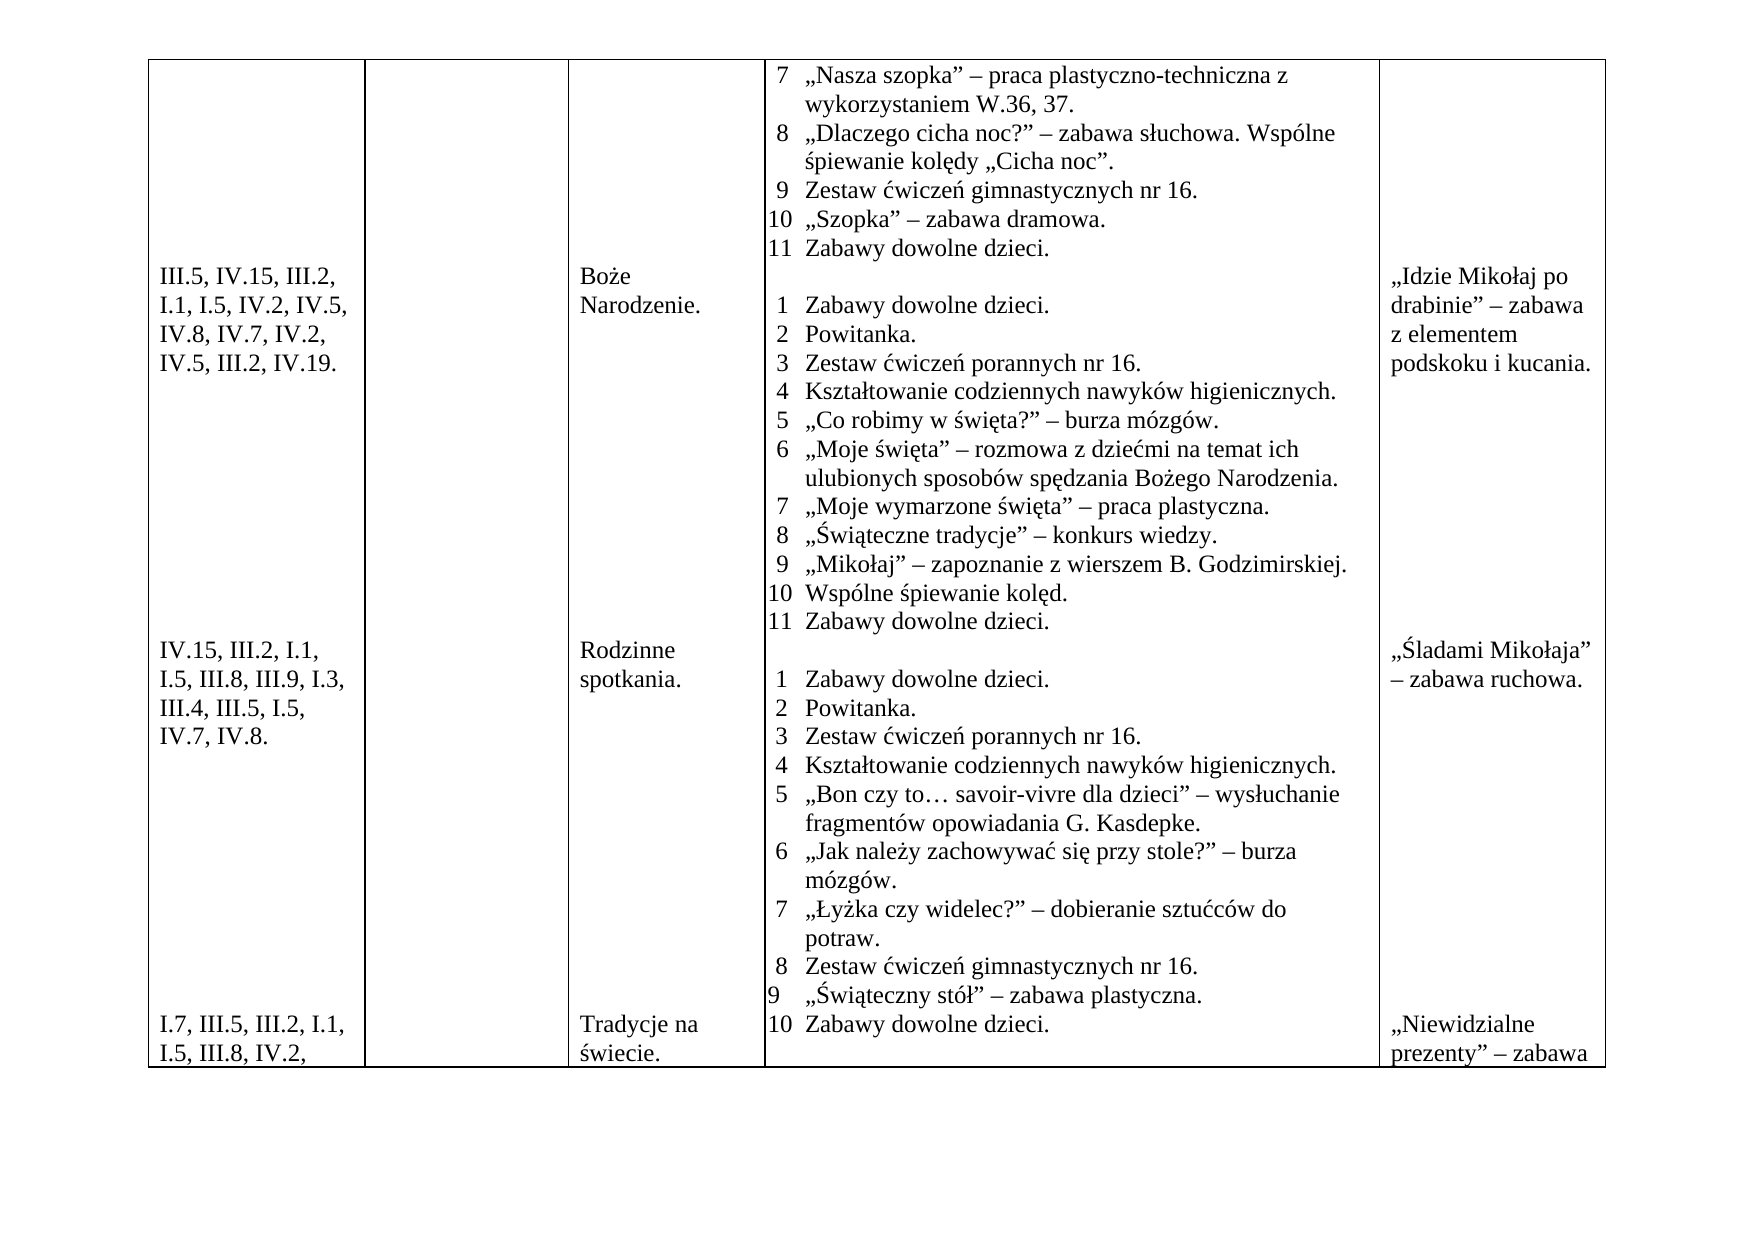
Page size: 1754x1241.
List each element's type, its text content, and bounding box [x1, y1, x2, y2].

table_cell Boże Narodzenie. Rodzinne spotkania. Tradycje na świecie. [569, 60, 764, 1066]
table_cell Zabawy dowolne dzieci. Powitanka. Zestaw ćwiczeń porannych nr 16. Kształtowanie codziennych nawyków higienicznych. „Święta na dwóch kontynentach” – rozmowa na temat rozłąki podczas świąt na podstawia opowiadania. „Co to za tradycja?” – zabawa dydaktyczna, rozwiązywanie zagadek dotyczących tradycji bożonarodzeniowych. „Quiz” – zabawa dydaktyczna, odróżnianie potraw wigilijnych od nie wigilijnych. Wspólne śpiewanie kolęd. Zabawy dowolne dzieci. Zabawy dowolne dzieci. Powitanka. Zestaw ćwiczeń porannych nr 16. Kształtowanie codziennych nawyków higienicznych. „Do szopy, hej pasterze” – wysłuchanie kolędy. Rozmowa o jej treści. Wspólne śpiewanie. „Szopka” – oglądanie zdjęć szopek bożonarodzeniowych. „Nasza szopka” – praca plastyczno-techniczna z wykorzystaniem W.36, 37. „Dlaczego cicha noc?” – zabawa słuchowa. Wspólne śpiewanie kolędy „Cicha noc”. Zestaw ćwiczeń gimnastycznych nr 16. „Szopka” – zabawa dramowa. Zabawy dowolne dzieci. Zabawy dowolne dzieci. Powitanka. Zestaw ćwiczeń porannych nr 16. Kształtowanie codziennych nawyków higienicznych. „Co robimy w święta?” – burza mózgów. „Moje święta” – rozmowa z dziećmi na temat ich ulubionych sposobów spędzania Bożego Narodzenia. „Moje wymarzone święta” – praca plastyczna. „Świąteczne tradycje” – konkurs wiedzy. „Mikołaj” – zapoznanie z wierszem B. Godzimirskiej. Wspólne śpiewanie kolęd. Zabawy dowolne dzieci. Zabawy dowolne dzieci. Powitanka. Zestaw ćwiczeń porannych nr 16. Kształtowanie codziennych nawyków higienicznych. „Bon czy to… savoir-vivre dla dzieci” – wysłuchanie fragmentów opowiadania G. Kasdepke. „Jak należy zachowywać się przy stole?” – burza mózgów. „Łyżka czy widelec?” – dobieranie sztućców do potraw. Zestaw ćwiczeń gimnastycznych nr 16. „Świąteczny stół” – zabawa plastyczna. Zabawy dowolne dzieci. Zabawy dowolne dzieci. Powitanka. Zestaw ćwiczeń porannych nr 16. Kształtowanie codziennych nawyków higienicznych. „Boże Narodzenie na świecie” – rozmowa. „Świąteczny quiz” – podsumowanie wiadomości na temat Bożego Narodzenia. „Jingle bells” – kolędy – zabawy muzyczne. [766, 60, 1379, 1066]
table_cell [366, 60, 568, 1066]
table_cell III.5, IV.15, III.2, I.1, I.5, IV.2, IV.5, IV.8, IV.7, IV.2, IV.5, III.2, IV.19. IV.15, III.2, I.1, I.5, III.8, III.9, I.3, III.4, III.5, I.5, IV.7, IV.8. I.7, III.5, III.2, I.1, I.5, III.8, IV.2, [149, 60, 364, 1066]
table_cell „Idzie Mikołaj po drabinie” – zabawa z elementem podskoku i kucania. „Śladami Mikołaja” – zabawa ruchowa. „Niewidzialne prezenty” – zabawa [1380, 60, 1605, 1066]
